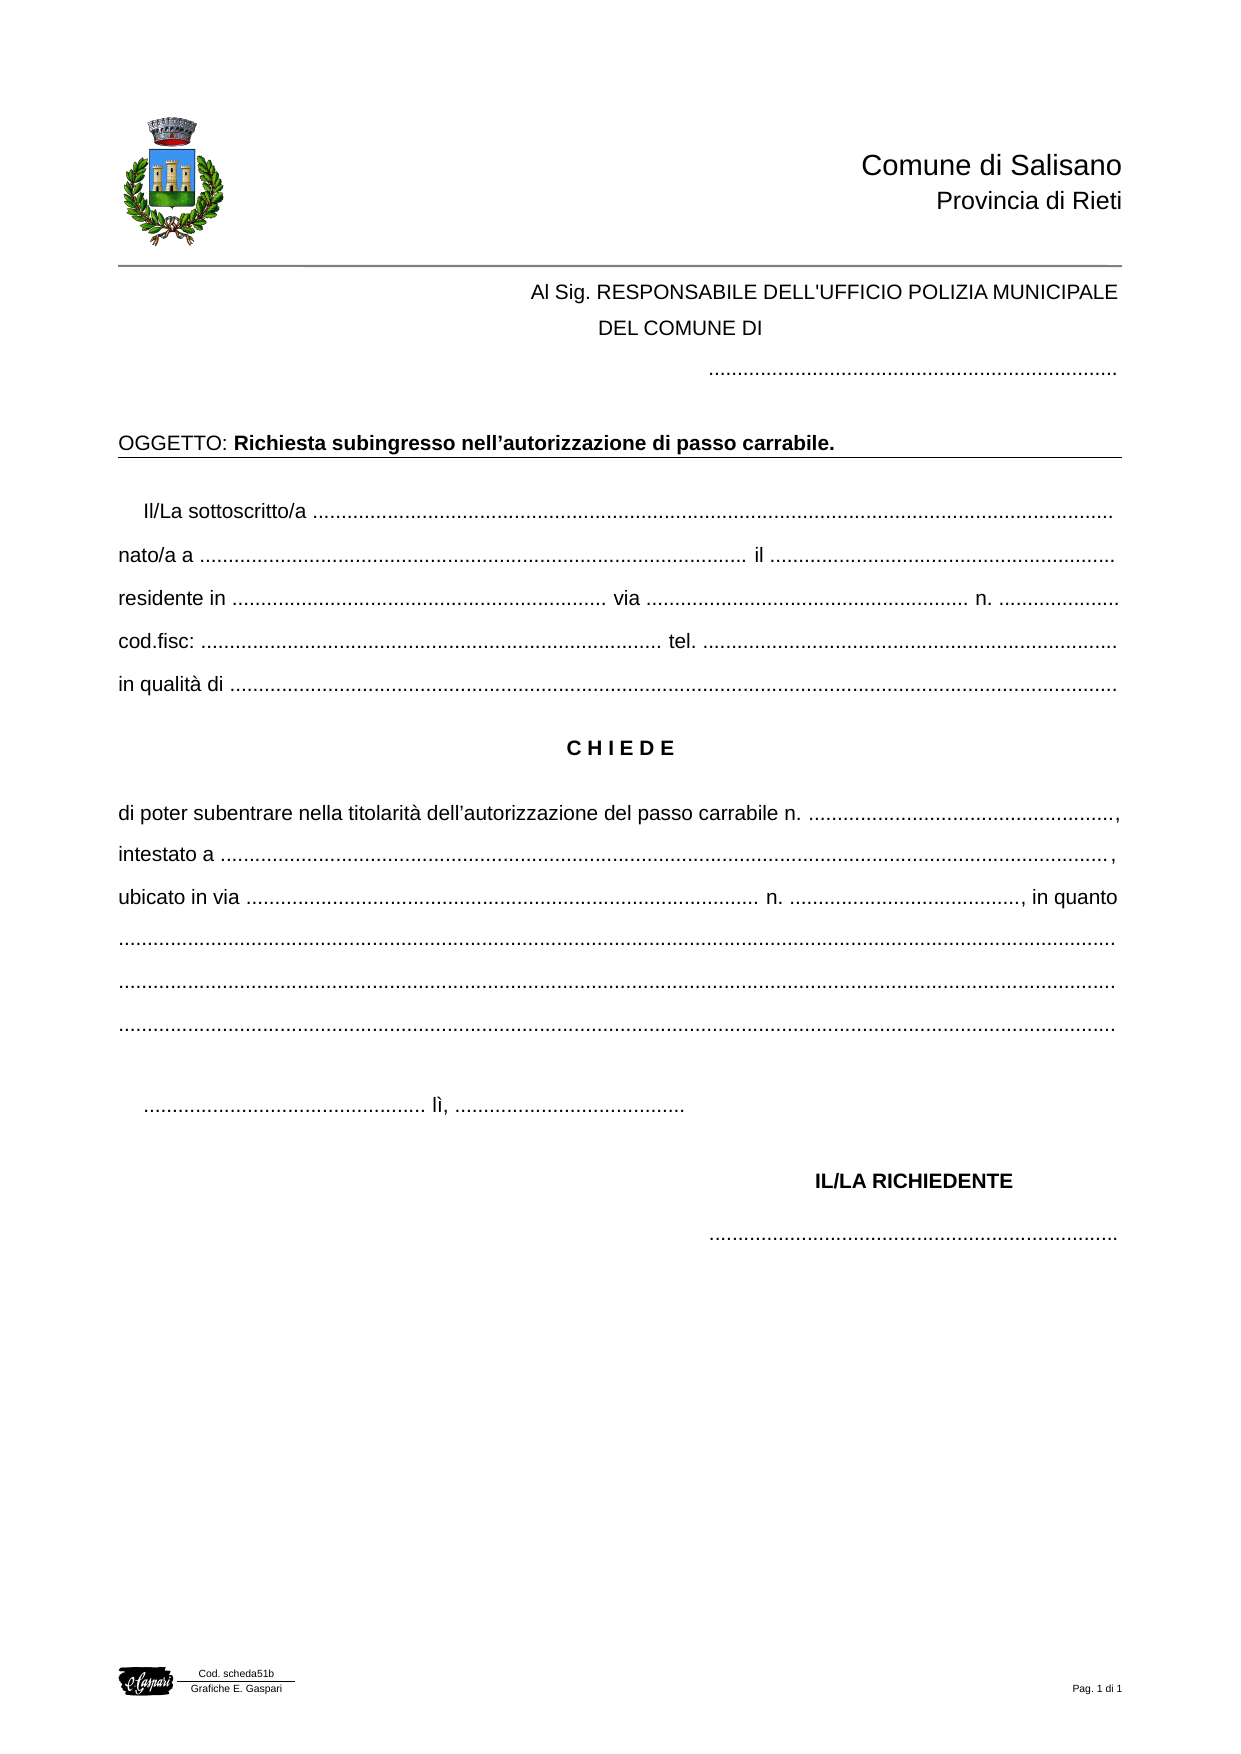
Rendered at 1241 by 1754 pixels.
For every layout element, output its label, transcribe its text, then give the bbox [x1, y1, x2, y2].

text residente in ................................................................. via ........................................................ n. ..................... [118, 582, 1122, 611]
text ............................................................................................................................................................................. [118, 965, 1122, 994]
text ubicato in via ......................................................................................... n. ........................................, in quanto ............................................................................................................................................................................. [118, 881, 1122, 951]
text cod.fisc: ................................................................................ tel. ........................................................................ [118, 625, 1122, 654]
text nato/a a ............................................................................................... il ............................................................ [118, 539, 1122, 567]
text Provincia di Rieti [224, 186, 1122, 215]
text C H I E D E [118, 736, 1122, 760]
text ....................................................................... [706, 1217, 1122, 1246]
text ....................................................................... [708, 352, 1122, 381]
text in qualità di .......................................................................................................................................................... [118, 668, 1122, 697]
text Comune di Salisano [224, 148, 1122, 181]
picture [118, 1666, 174, 1696]
text ............................................................................................................................................................................. [118, 1008, 1122, 1037]
picture [122, 117, 224, 248]
text di poter subentrare nella titolarità dell’autorizzazione del passo carrabile n. ....................................................., intestato a .........................................................................................................................................................., [118, 797, 1122, 867]
text ................................................. lì, ........................................ [143, 1089, 1122, 1117]
text Al Sig. RESPONSABILE DELL'UFFICIO POLIZIA MUNICIPALE [531, 280, 1122, 304]
text Il/La sottoscritto/a ........................................................................................................................................... [118, 496, 1122, 524]
text DEL COMUNE DI [598, 316, 1122, 340]
text IL/LA RICHIEDENTE [706, 1169, 1122, 1193]
text OGGETTO: Richiesta subingresso nell’autorizzazione di passo carrabile. [118, 431, 1122, 457]
